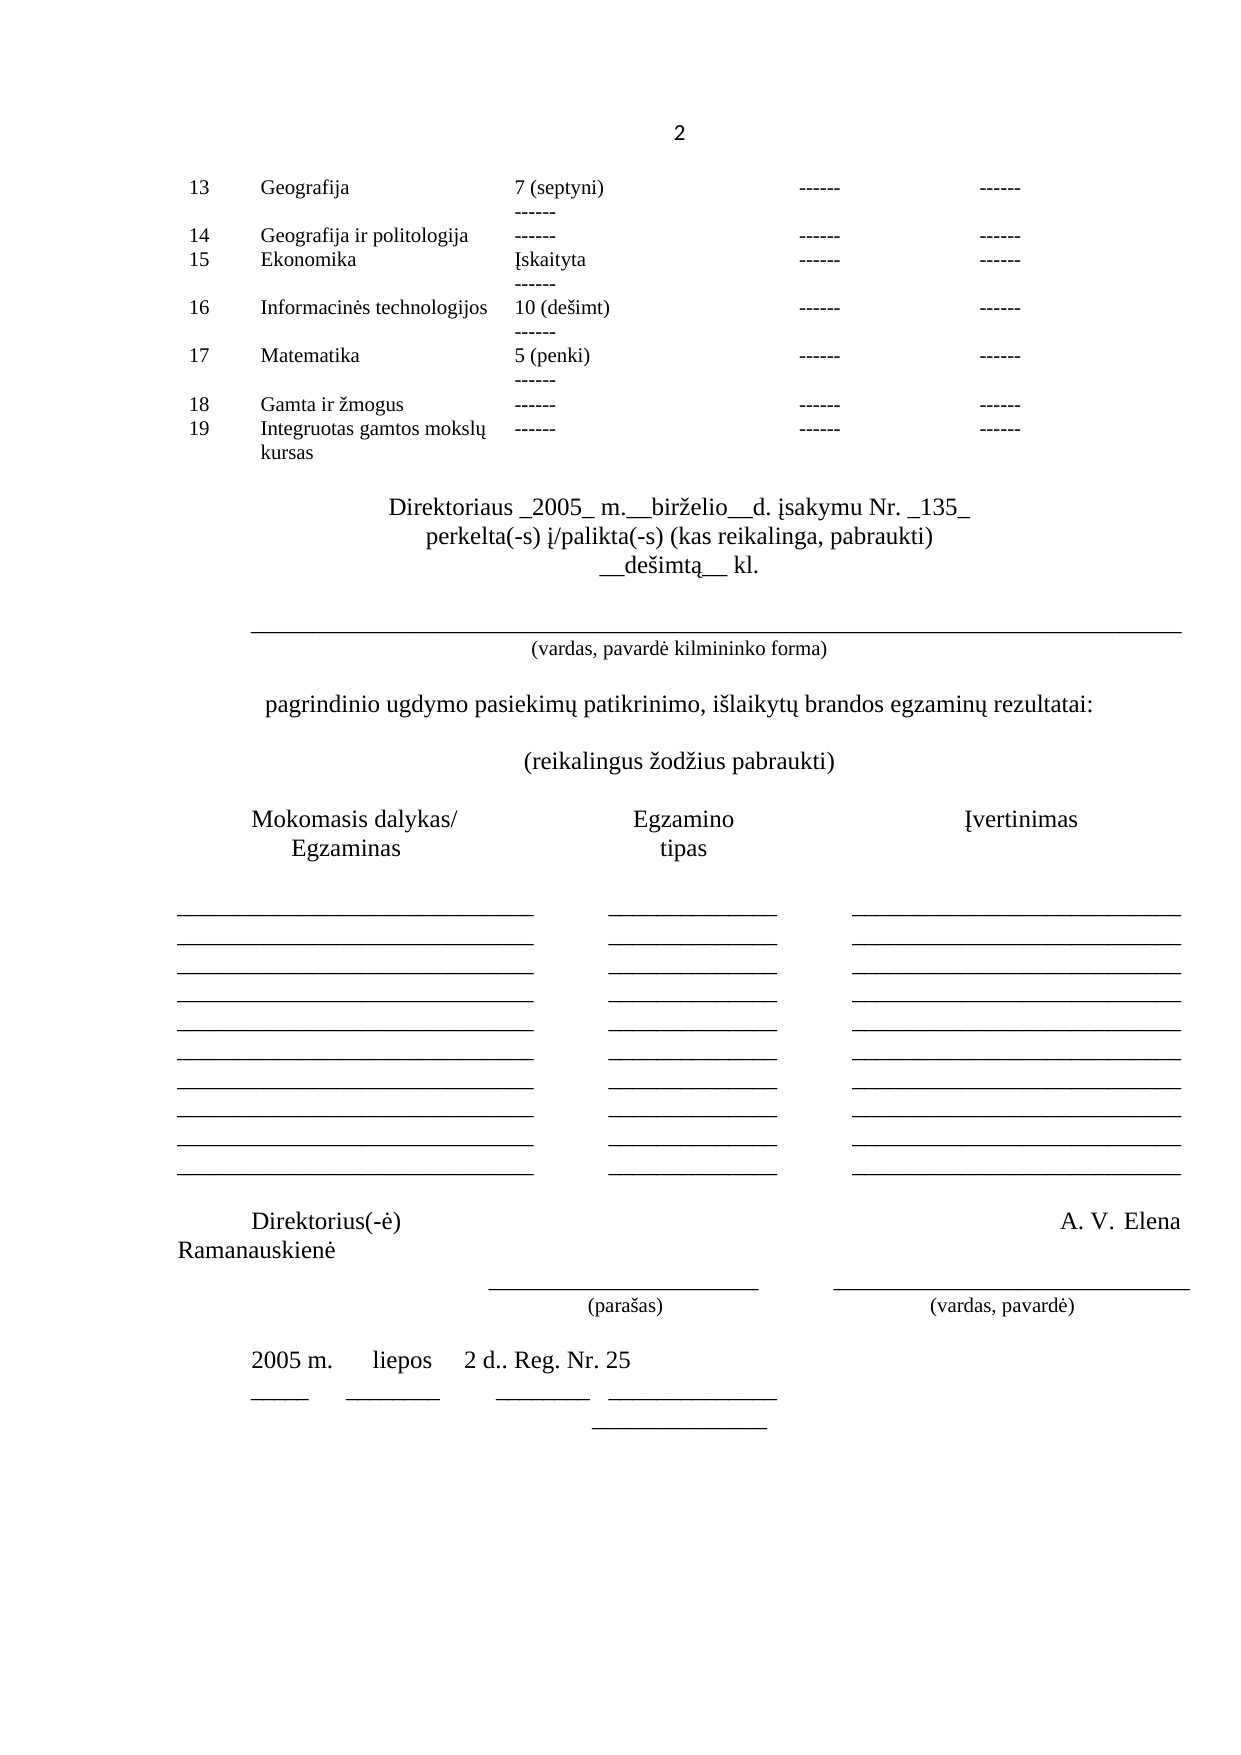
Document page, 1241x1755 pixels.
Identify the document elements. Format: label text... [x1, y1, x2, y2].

table_cell Įskaityta ------ [503, 247, 716, 295]
text Direktoriaus _2005_ m.__birželio__d. įsakymu Nr. _135_ [177, 492, 1181, 521]
table_cell [716, 295, 788, 343]
table_cell 15 [177, 247, 249, 295]
text ______________ [177, 1403, 1181, 1432]
table_cell 13 [177, 175, 249, 223]
text pagrindinio ugdymo pasiekimų patikrinimo, išlaikytų brandos egzaminų rezultatai: [177, 689, 1181, 718]
table_cell 14 [177, 223, 249, 247]
table_cell ------ [788, 416, 968, 464]
table_cell 10 (dešimt) ------ [503, 295, 716, 343]
table_cell ------ [968, 343, 1181, 391]
table_cell ------ [788, 247, 968, 295]
table_cell Geografija [249, 175, 503, 223]
table_cell 16 [177, 295, 249, 343]
table_cell [716, 223, 788, 247]
table_cell Informacinės technologijos [249, 295, 503, 343]
table_cell Gamta ir žmogus [249, 391, 503, 416]
table_cell Geografija ir politologija [249, 223, 503, 247]
table_cell ------ [503, 391, 716, 416]
table_cell ------ [968, 247, 1181, 295]
table_cell ------ [968, 175, 1181, 223]
text Egzaminas tipas [177, 833, 1181, 861]
table_cell ------ [788, 391, 968, 416]
table_cell ------ [968, 223, 1181, 247]
text (reikalingus žodžius pabraukti) [177, 746, 1181, 775]
table_cell ------ [788, 295, 968, 343]
text 2005 m. liepos 2 d.. Reg. Nr. 25 [177, 1346, 1181, 1374]
table_cell 7 (septyni) ------ [503, 175, 716, 223]
table_cell 18 [177, 391, 249, 416]
text perkelta(-s) į/palikta(-s) (kas reikalinga, pabraukti) [177, 521, 1181, 550]
table_cell 19 [177, 416, 249, 464]
table_cell [716, 247, 788, 295]
table_cell ------ [968, 295, 1181, 343]
table_cell Integruotas gamtos mokslų kursas [249, 416, 503, 464]
table_cell ------ [503, 416, 716, 464]
table_cell ------ [968, 391, 1181, 416]
table_cell Matematika [249, 343, 503, 391]
table_cell Ekonomika [249, 247, 503, 295]
table_cell 5 (penki) ------ [503, 343, 716, 391]
table_cell [716, 175, 788, 223]
table_cell [716, 416, 788, 464]
table_cell [716, 391, 788, 416]
table_cell ------ [788, 175, 968, 223]
table_cell ------ [788, 343, 968, 391]
table_cell 17 [177, 343, 249, 391]
table_cell [716, 343, 788, 391]
text __dešimtą__ kl. [177, 550, 1181, 579]
text Direktorius(-ė) A. V. Elena Ramanauskienė [177, 1206, 1181, 1264]
text Mokomasis dalykas/ Egzamino Įvertinimas [177, 804, 1181, 833]
text (parašas) (vardas, pavardė) [177, 1293, 1190, 1317]
table_cell ------ [968, 416, 1181, 464]
table_cell ------ [503, 223, 716, 247]
text (vardas, pavardė kilmininko forma) [177, 636, 1181, 660]
table_cell ------ [788, 223, 968, 247]
